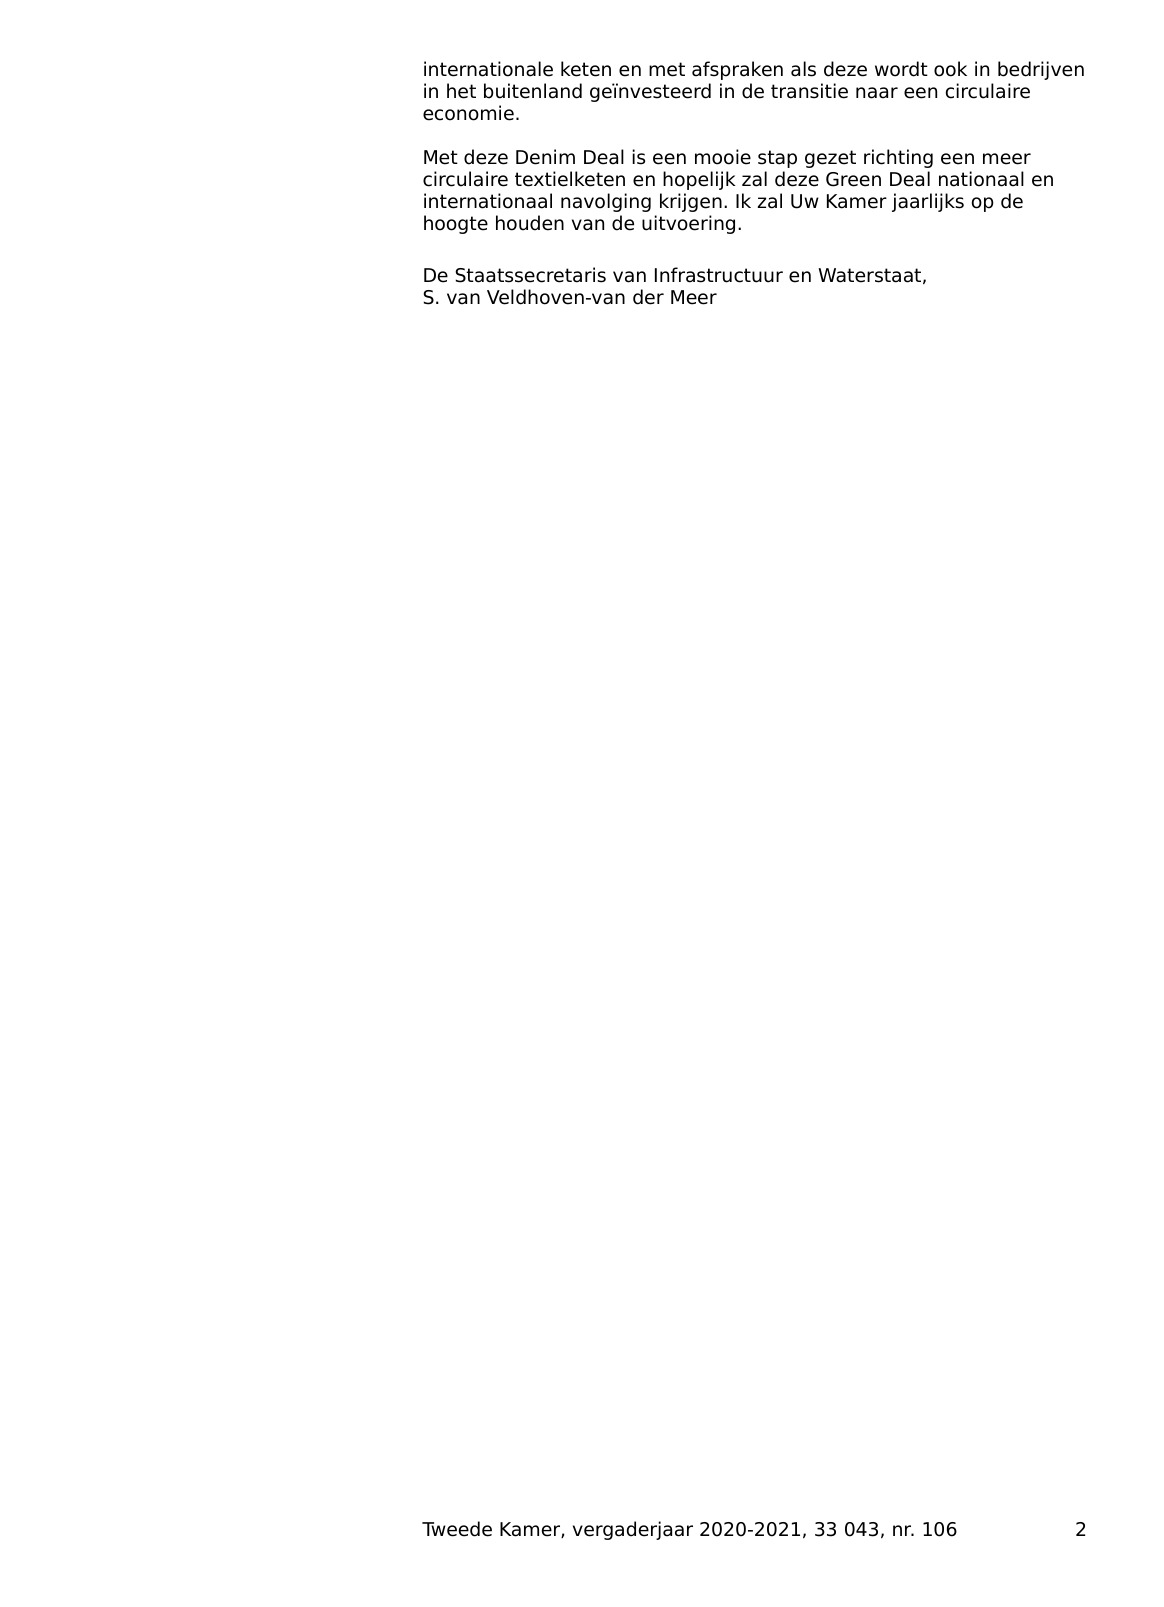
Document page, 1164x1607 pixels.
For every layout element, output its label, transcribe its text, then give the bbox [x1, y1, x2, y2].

text De Staatssecretaris van Infrastructuur en Waterstaat, S. van Veldhoven-van der Meer [422, 265, 1087, 309]
text Met deze Denim Deal is een mooie stap gezet richting een meer circulaire textielketen en hopelijk zal deze Green Deal nationaal en internationaal navolging krijgen. Ik zal Uw Kamer jaarlijks op de hoogte houden van de uitvoering. [422, 147, 1087, 235]
text internationale keten en met afspraken als deze wordt ook in bedrijven in het buitenland geïnvesteerd in de transitie naar een circulaire economie. [422, 59, 1087, 125]
